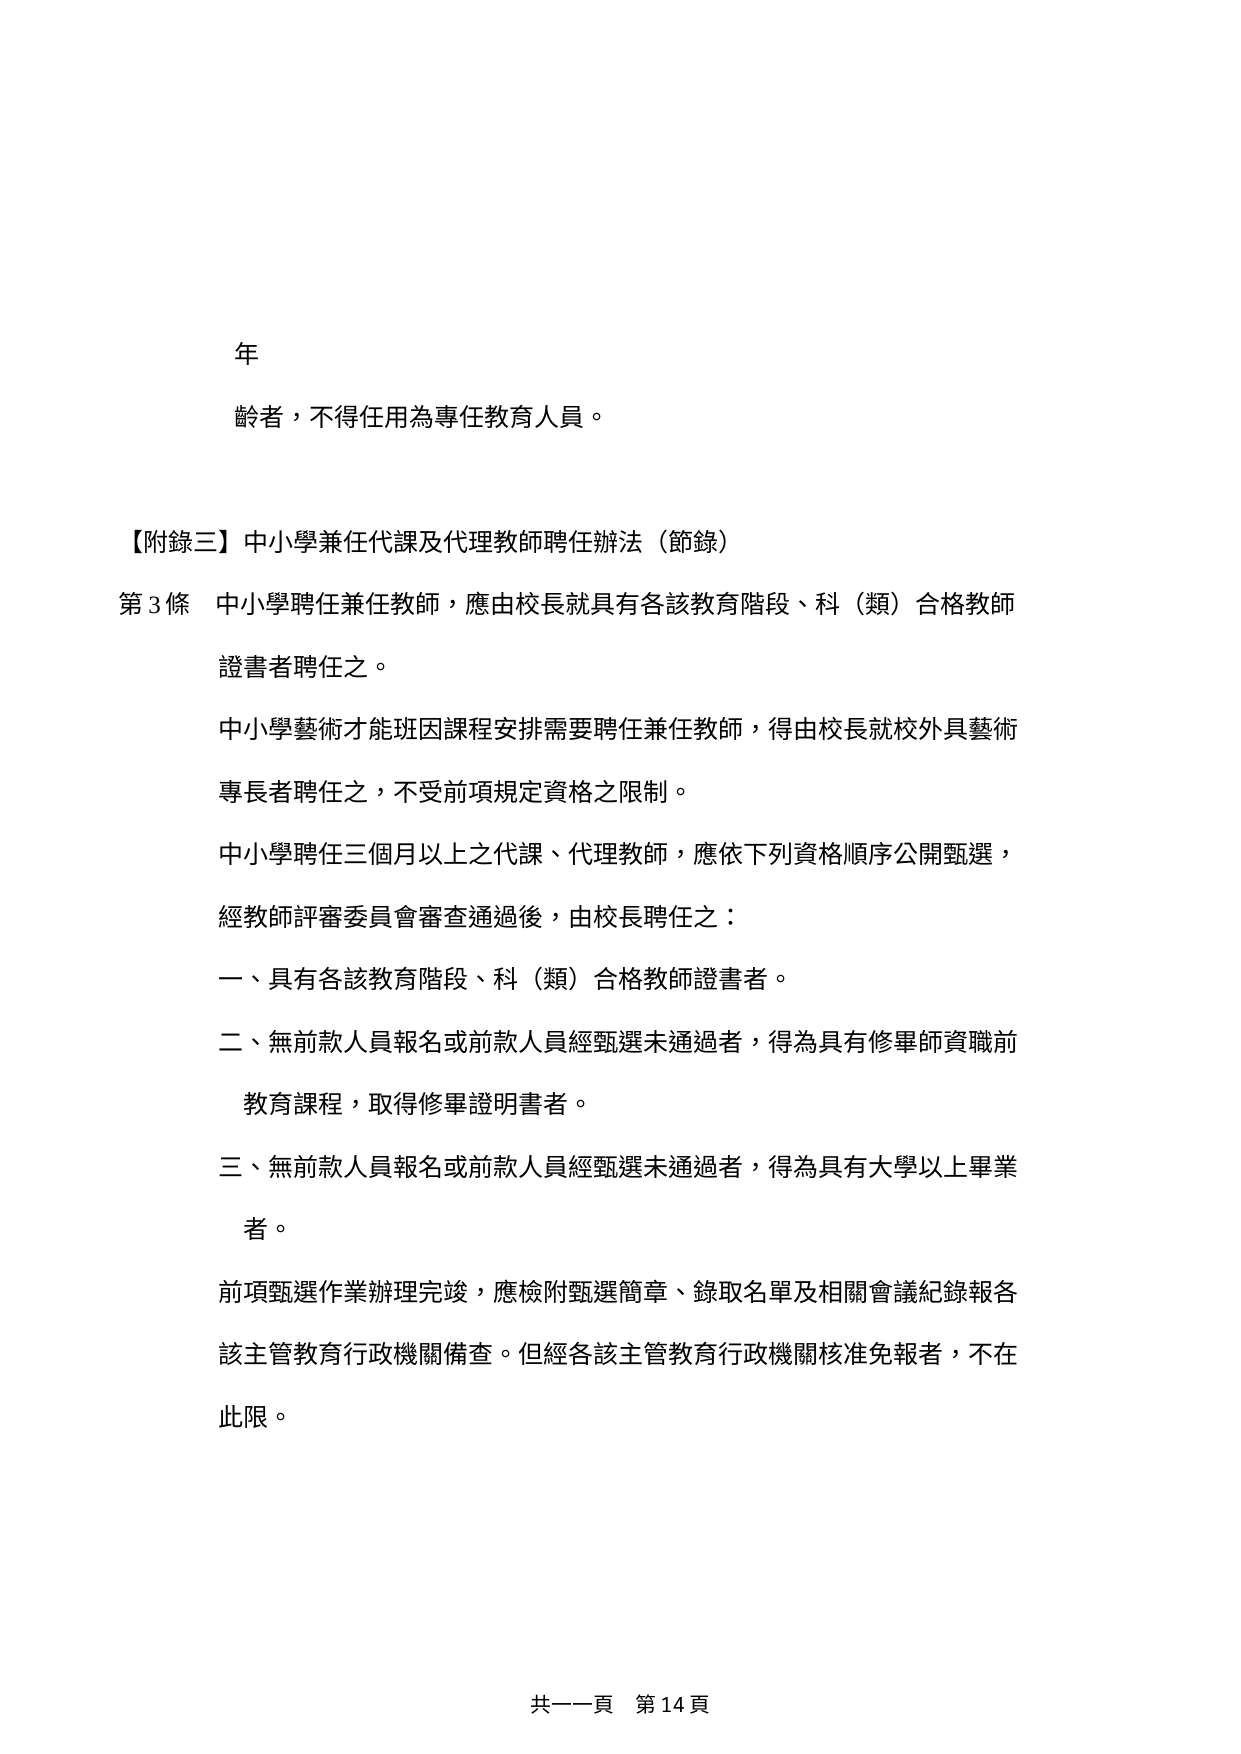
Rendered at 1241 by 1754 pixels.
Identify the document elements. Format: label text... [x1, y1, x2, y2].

text 【附錄三】中小學兼任代課及代理教師聘任辦法（節錄） [118, 499, 1122, 561]
text 前項甄選作業辦理完竣，應檢附甄選簡章、錄取名單及相關會議紀錄報各 [118, 1249, 1122, 1311]
list 有痼疾不能任事，或曾服公務交代未清者，不得任用為教育人員。已屆應即退休年 [122, 311, 1122, 374]
text 教育課程，取得修畢證明書者。 [118, 1061, 1122, 1124]
text 二、無前款人員報名或前款人員經甄選未通過者，得為具有修畢師資職前 [118, 999, 1122, 1061]
text 證書者聘任之。 [118, 624, 1122, 686]
text 中小學聘任三個月以上之代課、代理教師，應依下列資格順序公開甄選， [118, 811, 1122, 874]
text 第3條 中小學聘任兼任教師，應由校長就具有各該教育階段、科（類）合格教師 [118, 561, 1122, 624]
text 齡者，不得任用為專任教育人員。 [122, 374, 1122, 436]
text 專長者聘任之，不受前項規定資格之限制。 [118, 749, 1122, 811]
text 者。 [118, 1186, 1122, 1249]
text 經教師評審委員會審查通過後，由校長聘任之： [118, 874, 1122, 936]
text 一、具有各該教育階段、科（類）合格教師證書者。 [118, 936, 1122, 999]
text 三、無前款人員報名或前款人員經甄選未通過者，得為具有大學以上畢業 [118, 1124, 1122, 1186]
text 此限。 [118, 1374, 1122, 1436]
text 該主管教育行政機關備查。但經各該主管教育行政機關核准免報者，不在 [118, 1311, 1122, 1374]
text 中小學藝術才能班因課程安排需要聘任兼任教師，得由校長就校外具藝術 [118, 686, 1122, 749]
